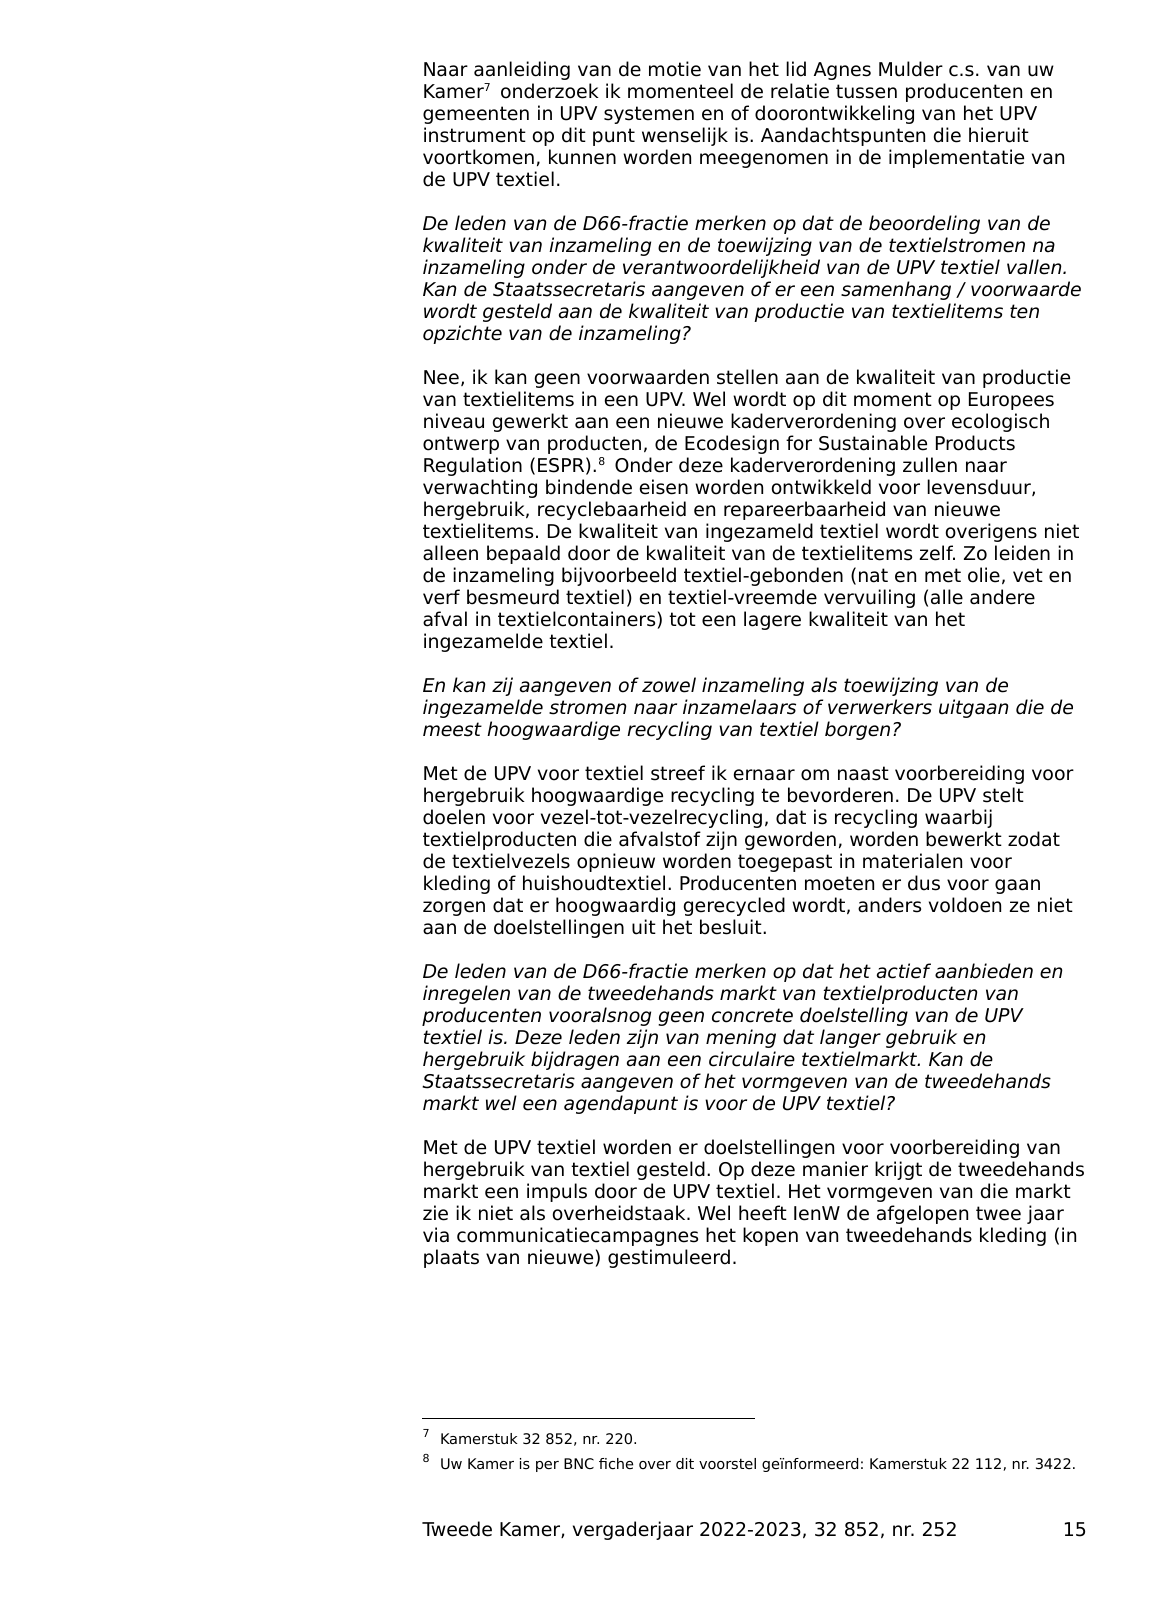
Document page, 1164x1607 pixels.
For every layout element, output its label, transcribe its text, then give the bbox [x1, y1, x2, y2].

text Met de UPV textiel worden er doelstellingen voor voorbereiding van hergebruik van textiel gesteld. Op deze manier krijgt de tweedehands markt een impuls door de UPV textiel. Het vormgeven van die markt zie ik niet als overheidstaak. Wel heeft IenW de afgelopen twee jaar via communicatiecampagnes het kopen van tweedehands kleding (in plaats van nieuwe) gestimuleerd. [422, 1137, 1087, 1269]
text Naar aanleiding van de motie van het lid Agnes Mulder c.s. van uw Kamer onderzoek ik momenteel de relatie tussen producenten en gemeenten in UPV systemen en of doorontwikkeling van het UPV instrument op dit punt wenselijk is. Aandachtspunten die hieruit voortkomen, kunnen worden meegenomen in de implementatie van de UPV textiel. [422, 59, 1087, 191]
text Kamerstuk 32 852, nr. 220. [422, 1427, 1087, 1449]
text Met de UPV voor textiel streef ik ernaar om naast voorbereiding voor hergebruik hoogwaardige recycling te bevorderen. De UPV stelt doelen voor vezel-tot-vezelrecycling, dat is recycling waarbij textielproducten die afvalstof zijn geworden, worden bewerkt zodat de textielvezels opnieuw worden toegepast in materialen voor kleding of huishoudtextiel. Producenten moeten er dus voor gaan zorgen dat er hoogwaardig gerecycled wordt, anders voldoen ze niet aan de doelstellingen uit het besluit. [422, 763, 1087, 939]
text De leden van de D66-fractie merken op dat de beoordeling van de kwaliteit van inzameling en de toewijzing van de textielstromen na inzameling onder de verantwoordelijkheid van de UPV textiel vallen. Kan de Staatssecretaris aangeven of er een samenhang / voorwaarde wordt gesteld aan de kwaliteit van productie van textielitems ten opzichte van de inzameling? [422, 213, 1087, 345]
text Uw Kamer is per BNC fiche over dit voorstel geïnformeerd: Kamerstuk 22 112, nr. 3422. [422, 1452, 1087, 1474]
text De leden van de D66-fractie merken op dat het actief aanbieden en inregelen van de tweedehands markt van textielproducten van producenten vooralsnog geen concrete doelstelling van de UPV textiel is. Deze leden zijn van mening dat langer gebruik en hergebruik bijdragen aan een circulaire textielmarkt. Kan de Staatssecretaris aangeven of het vormgeven van de tweedehands markt wel een agendapunt is voor de UPV textiel? [422, 961, 1087, 1115]
text En kan zij aangeven of zowel inzameling als toewijzing van de ingezamelde stromen naar inzamelaars of verwerkers uitgaan die de meest hoogwaardige recycling van textiel borgen? [422, 675, 1087, 741]
text Nee, ik kan geen voorwaarden stellen aan de kwaliteit van productie van textielitems in een UPV. Wel wordt op dit moment op Europees niveau gewerkt aan een nieuwe kaderverordening over ecologisch ontwerp van producten, de Ecodesign for Sustainable Products Regulation (ESPR). Onder deze kaderverordening zullen naar verwachting bindende eisen worden ontwikkeld voor levensduur, hergebruik, recyclebaarheid en repareerbaarheid van nieuwe textielitems. De kwaliteit van ingezameld textiel wordt overigens niet alleen bepaald door de kwaliteit van de textielitems zelf. Zo leiden in de inzameling bijvoorbeeld textiel-gebonden (nat en met olie, vet en verf besmeurd textiel) en textiel-vreemde vervuiling (alle andere afval in textielcontainers) tot een lagere kwaliteit van het ingezamelde textiel. [422, 367, 1087, 653]
